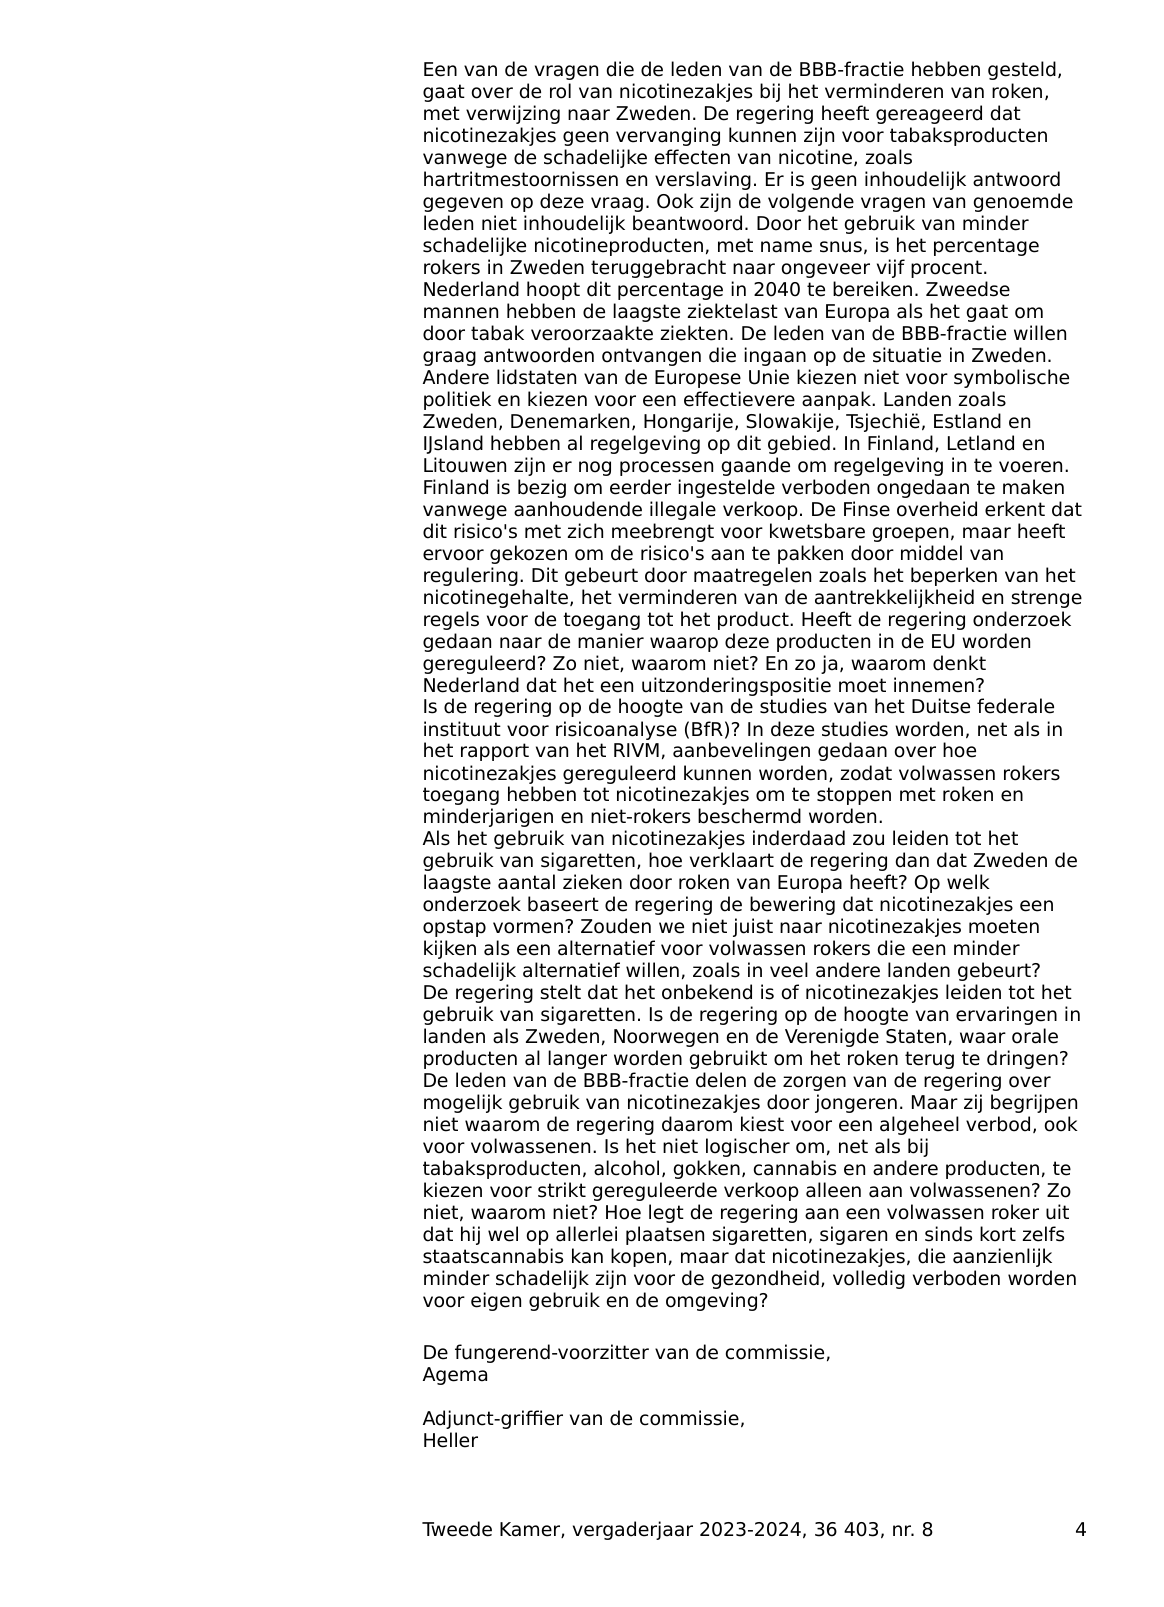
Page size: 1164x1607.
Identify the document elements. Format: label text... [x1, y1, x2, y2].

text De regering stelt dat het onbekend is of nicotinezakjes leiden tot het gebruik van sigaretten. Is de regering op de hoogte van ervaringen in landen als Zweden, Noorwegen en de Verenigde Staten, waar orale producten al langer worden gebruikt om het roken terug te dringen? [422, 982, 1087, 1070]
text De leden van de BBB-fractie delen de zorgen van de regering over mogelijk gebruik van nicotinezakjes door jongeren. Maar zij begrijpen niet waarom de regering daarom kiest voor een algeheel verbod, ook voor volwassenen. Is het niet logischer om, net als bij tabaksproducten, alcohol, gokken, cannabis en andere producten, te kiezen voor strikt gereguleerde verkoop alleen aan volwassenen? Zo niet, waarom niet? Hoe legt de regering aan een volwassen roker uit dat hij wel op allerlei plaatsen sigaretten, sigaren en sinds kort zelfs staatscannabis kan kopen, maar dat nicotinezakjes, die aanzienlijk minder schadelijk zijn voor de gezondheid, volledig verboden worden voor eigen gebruik en de omgeving? [422, 1070, 1087, 1312]
text Adjunct-griffier van de commissie, Heller [422, 1408, 1087, 1452]
text Andere lidstaten van de Europese Unie kiezen niet voor symbolische politiek en kiezen voor een effectievere aanpak. Landen zoals Zweden, Denemarken, Hongarije, Slowakije, Tsjechië, Estland en IJsland hebben al regelgeving op dit gebied. In Finland, Letland en Litouwen zijn er nog processen gaande om regelgeving in te voeren. Finland is bezig om eerder ingestelde verboden ongedaan te maken vanwege aanhoudende illegale verkoop. De Finse overheid erkent dat dit risico's met zich meebrengt voor kwetsbare groepen, maar heeft ervoor gekozen om de risico's aan te pakken door middel van regulering. Dit gebeurt door maatregelen zoals het beperken van het nicotinegehalte, het verminderen van de aantrekkelijkheid en strenge regels voor de toegang tot het product. Heeft de regering onderzoek gedaan naar de manier waarop deze producten in de EU worden gereguleerd? Zo niet, waarom niet? En zo ja, waarom denkt Nederland dat het een uitzonderingspositie moet innemen? [422, 367, 1087, 696]
text Als het gebruik van nicotinezakjes inderdaad zou leiden tot het gebruik van sigaretten, hoe verklaart de regering dan dat Zweden de laagste aantal zieken door roken van Europa heeft? Op welk onderzoek baseert de regering de bewering dat nicotinezakjes een opstap vormen? Zouden we niet juist naar nicotinezakjes moeten kijken als een alternatief voor volwassen rokers die een minder schadelijk alternatief willen, zoals in veel andere landen gebeurt? [422, 828, 1087, 982]
text Een van de vragen die de leden van de BBB-fractie hebben gesteld, gaat over de rol van nicotinezakjes bij het verminderen van roken, met verwijzing naar Zweden. De regering heeft gereageerd dat nicotinezakjes geen vervanging kunnen zijn voor tabaksproducten vanwege de schadelijke effecten van nicotine, zoals hartritmestoornissen en verslaving. Er is geen inhoudelijk antwoord gegeven op deze vraag. Ook zijn de volgende vragen van genoemde leden niet inhoudelijk beantwoord. Door het gebruik van minder schadelijke nicotineproducten, met name snus, is het percentage rokers in Zweden teruggebracht naar ongeveer vijf procent. Nederland hoopt dit percentage in 2040 te bereiken. Zweedse mannen hebben de laagste ziektelast van Europa als het gaat om door tabak veroorzaakte ziekten. De leden van de BBB-fractie willen graag antwoorden ontvangen die ingaan op de situatie in Zweden. [422, 59, 1087, 367]
text Is de regering op de hoogte van de studies van het Duitse federale instituut voor risicoanalyse (BfR)? In deze studies worden, net als in het rapport van het RIVM, aanbevelingen gedaan over hoe nicotinezakjes gereguleerd kunnen worden, zodat volwassen rokers toegang hebben tot nicotinezakjes om te stoppen met roken en minderjarigen en niet-rokers beschermd worden. [422, 696, 1087, 828]
text De fungerend-voorzitter van de commissie, Agema [422, 1342, 1087, 1386]
